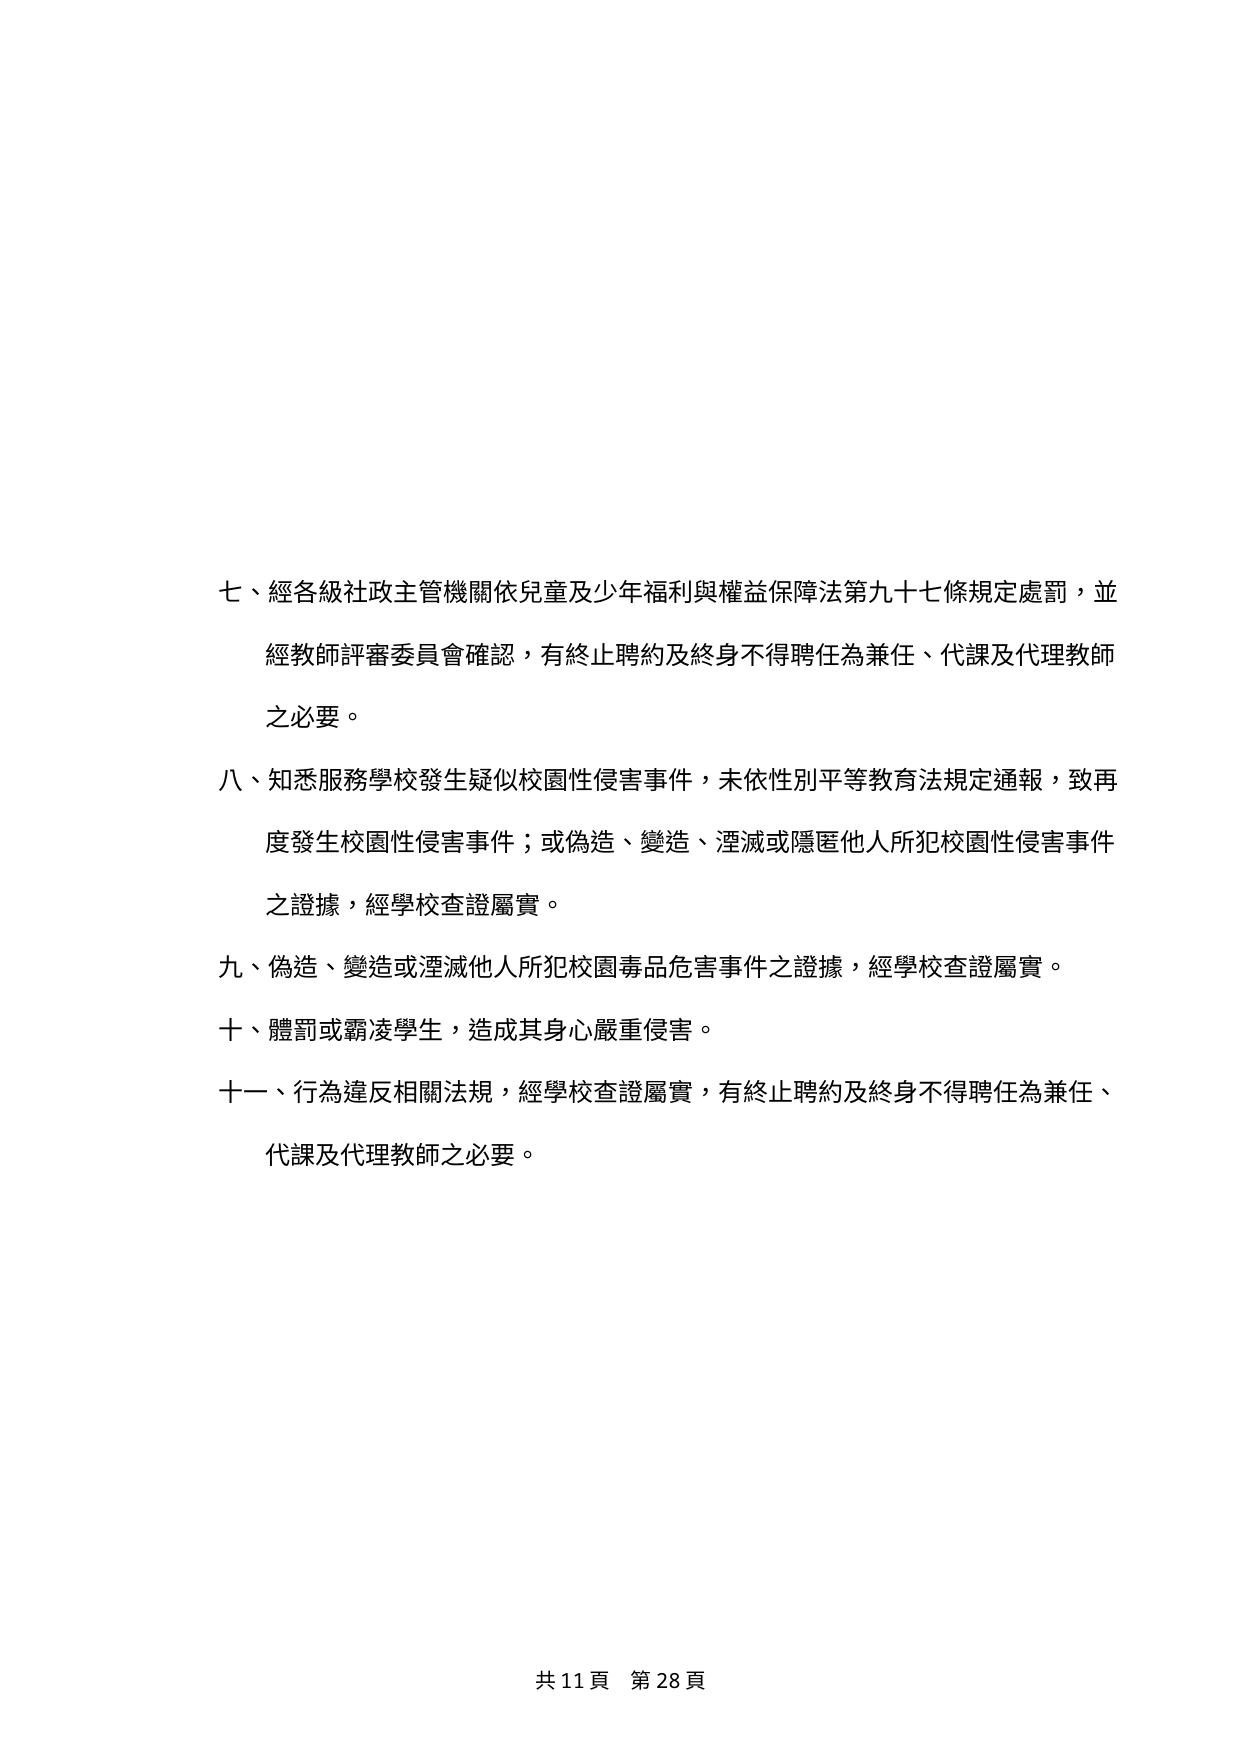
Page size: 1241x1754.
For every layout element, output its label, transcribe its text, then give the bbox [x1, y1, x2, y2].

text 八、知悉服務學校發生疑似校園性侵害事件，未依性別平等教育法規定通報，致再度發生校園性侵害事件；或偽造、變造、湮滅或隱匿他人所犯校園性侵害事件之證據，經學校查證屬實。 [218, 737, 1122, 924]
text 九、偽造、變造或湮滅他人所犯校園毒品危害事件之證據，經學校查證屬實。 [218, 924, 1122, 987]
text 十、體罰或霸凌學生，造成其身心嚴重侵害。 [218, 987, 1122, 1049]
text 十一、行為違反相關法規，經學校查證屬實，有終止聘約及終身不得聘任為兼任、代課及代理教師之必要。 [218, 1049, 1122, 1174]
text 七、經各級社政主管機關依兒童及少年福利與權益保障法第九十七條規定處罰，並經教師評審委員會確認，有終止聘約及終身不得聘任為兼任、代課及代理教師之必要。 [218, 549, 1122, 737]
